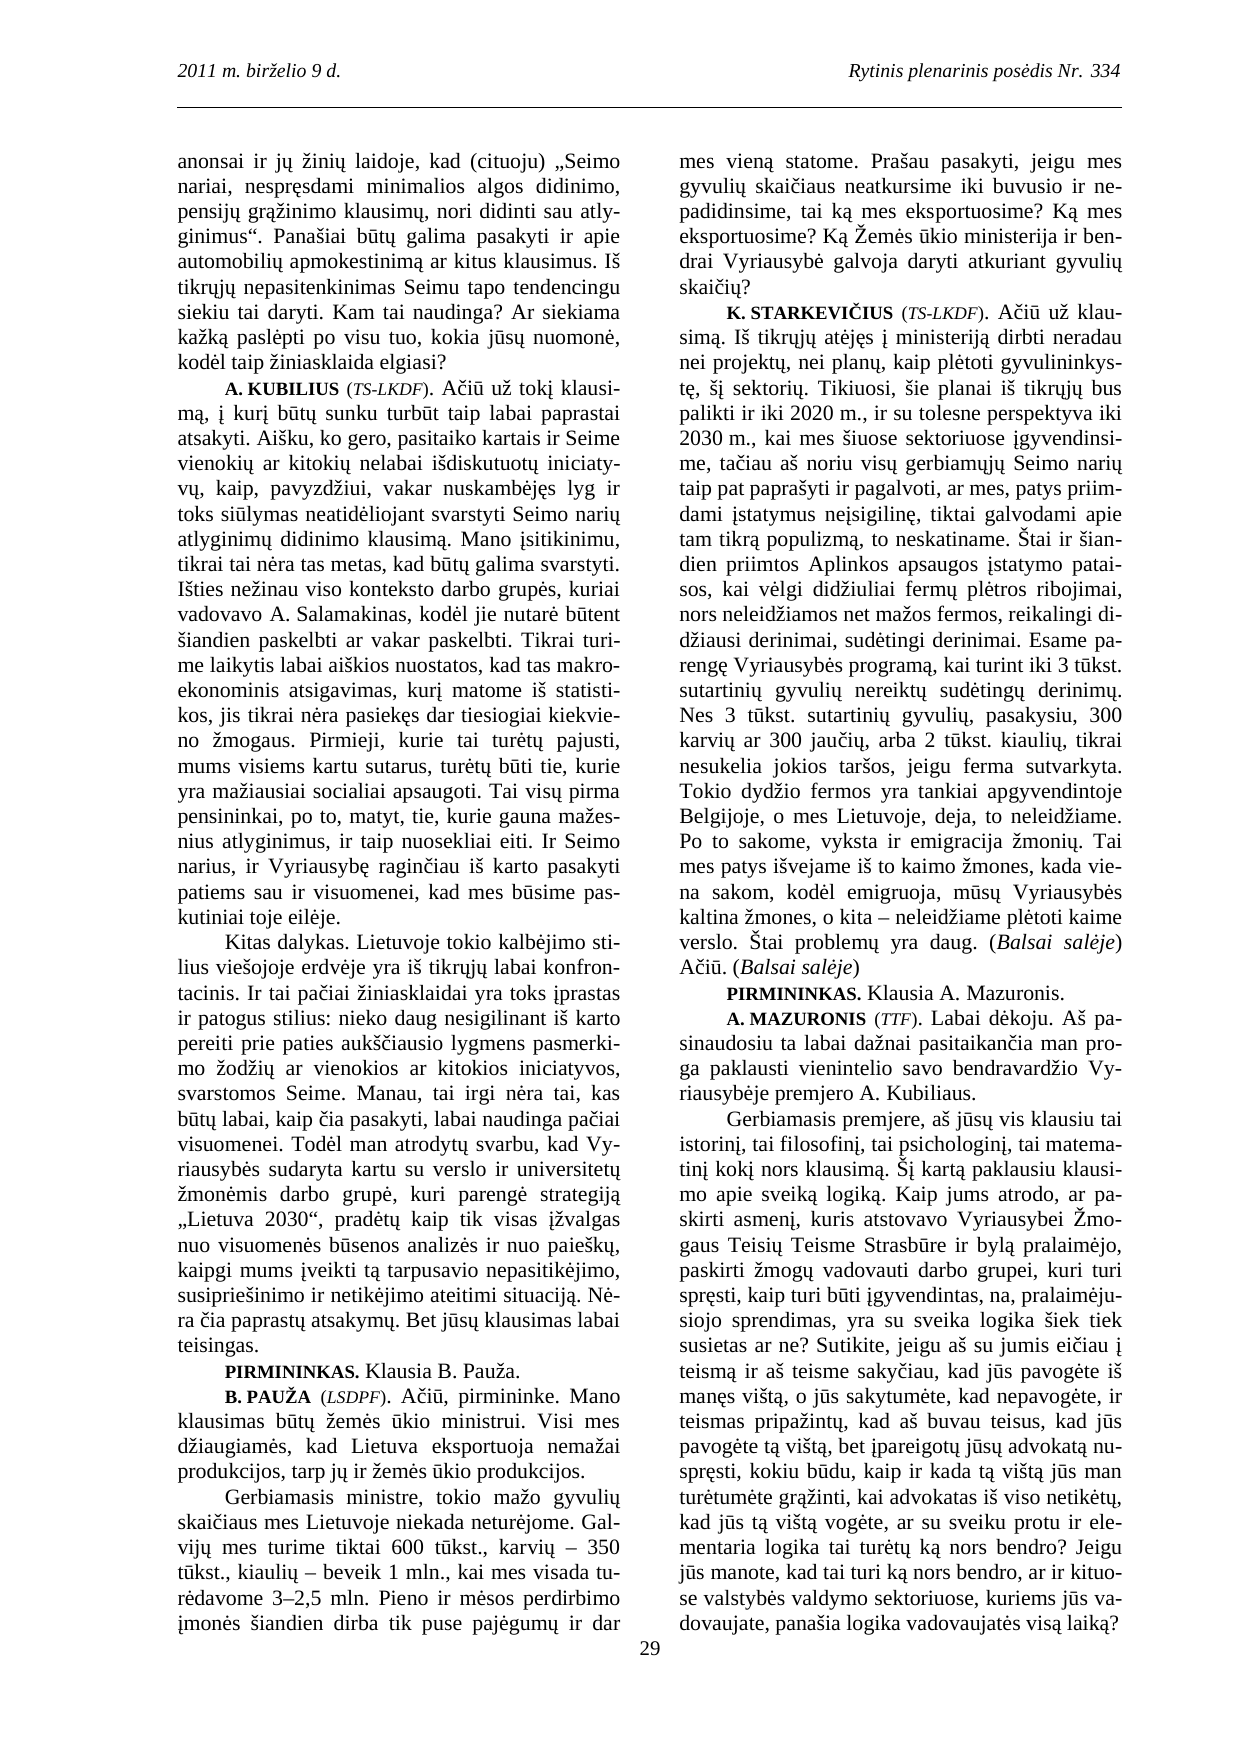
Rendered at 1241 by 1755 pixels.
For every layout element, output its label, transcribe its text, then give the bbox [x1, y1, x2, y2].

text mes vie­ną sta­to­me. Pra­šau pa­sa­ky­ti, jei­gu mes gyvu­lių skai­čiaus ne­at­kur­si­me iki bu­vu­sio ir ne­padi­din­si­me, tai ką mes eks­por­tuo­si­me? Ką mes eks­por­tuo­si­me? Ką Že­mės ūkio mi­nis­te­ri­ja ir ben­drai Vy­riau­sy­bė gal­vo­ja da­ry­ti at­ku­riant gy­vu­lių skai­čių? [679, 148, 1122, 299]
text Ger­bia­ma­sis mi­nist­re, to­kio ma­žo gy­vu­lių skai­čiaus mes Lie­tu­vo­je nie­ka­da ne­tu­rė­jo­me. Gal­vi­jų mes tu­ri­me tik­tai 600 tūkst., kar­vių – 350 tūkst., kiau­lių – be­veik 1 mln., kai mes vi­sa­da tu­rė­da­vo­me 3–2,5 mln. Pie­no ir mė­sos per­dir­bi­mo įmo­nės šian­dien dir­ba tik pu­se pa­jė­gu­mų ir dar [177, 1484, 620, 1635]
text PIRMININKAS. Klau­sia A. Ma­zu­ro­nis. [679, 979, 1122, 1005]
text PIRMININKAS. Klau­sia B. Pau­ža. [177, 1358, 620, 1383]
text A. KUBILIUS (TS-LKDF). Ačiū už to­kį klau­si­mą, į ku­rį bū­tų sun­ku tur­būt taip la­bai pa­pras­tai at­sa­ky­ti. Aiš­ku, ko ge­ro, pa­si­tai­ko kar­tais ir Sei­me vie­no­kių ar ki­to­kių ne­la­bai iš­dis­ku­tuo­tų ini­cia­ty­vų, kaip, pa­vyz­džiui, va­kar nu­skam­bė­jęs lyg ir toks siū­ly­mas ne­ati­dė­lio­jant svars­ty­ti Sei­mo na­rių at­ly­gi­ni­mų di­di­ni­mo klau­si­mą. Ma­no įsi­ti­ki­ni­mu, tik­rai tai nė­ra tas me­tas, kad bū­tų ga­li­ma svars­ty­ti. Iš­ties ne­ži­nau vi­so kon­teks­to dar­bo gru­pės, ku­riai va­do­va­vo A. Sa­la­ma­ki­nas, ko­dėl jie nu­ta­rė bū­tent šian­dien pa­skelb­ti ar va­kar pa­skelb­ti. Tik­rai tu­ri­me lai­ky­tis la­bai aiš­kios nuo­sta­tos, kad tas mak­ro­e­ko­no­mi­nis at­si­ga­vi­mas, ku­rį ma­to­me iš sta­tis­ti­kos, jis tik­rai nė­ra pa­sie­kęs dar tie­sio­giai kiek­vie­no žmo­gaus. Pir­mie­ji, ku­rie tai tu­rė­tų pa­jus­ti, mums vi­siems kar­tu su­ta­rus, tu­rė­tų bū­ti tie, ku­rie yra ma­žiau­siai so­cia­liai ap­sau­go­ti. Tai vi­sų pir­ma pen­si­nin­kai, po to, ma­tyt, tie, ku­rie gau­na ma­žes­nius at­ly­gi­ni­mus, ir taip nuo­sek­liai ei­ti. Ir Sei­mo na­rius, ir Vy­riau­sy­bę ra­gin­čiau iš kar­to pa­sa­ky­ti pa­tiems sau ir vi­suo­me­nei, kad mes bū­si­me pas­ku­ti­niai to­je ei­lė­je. [177, 374, 620, 929]
text anon­sai ir jų ži­nių lai­do­je, kad (ci­tuo­ju) „Sei­mo na­riai, ne­spręs­da­mi mi­ni­ma­lios al­gos di­di­ni­mo, pen­si­jų grą­ži­ni­mo klau­si­mų, no­ri di­din­ti sau at­ly­gi­ni­mus“. Pa­na­šiai bū­tų ga­li­ma pa­sa­ky­ti ir apie au­to­mo­bi­lių ap­mo­kes­ti­ni­mą ar ki­tus klau­si­mus. Iš tik­rų­jų ne­pa­si­ten­ki­ni­mas Sei­mu ta­po ten­den­cin­gu sie­kiu tai da­ry­ti. Kam tai nau­din­ga? Ar sie­kia­ma kaž­ką pa­slėp­ti po vi­su tuo, ko­kia jū­sų nuo­mo­nė, ko­dėl taip ži­niask­lai­da el­gia­si? [177, 148, 620, 374]
text B. PAUŽA (LSDPF). Ačiū, pir­mi­nin­ke. Ma­no klau­si­mas bū­tų že­mės ūkio mi­nist­rui. Vi­si mes džiau­gia­mės, kad Lie­tu­va eks­por­tuo­ja ne­ma­žai pro­duk­ci­jos, tarp jų ir že­mės ūkio pro­duk­ci­jos. [177, 1383, 620, 1484]
text Ki­tas da­ly­kas. Lie­tu­vo­je to­kio kal­bė­ji­mo sti­lius vie­šo­jo­je erd­vė­je yra iš tik­rų­jų la­bai kon­fron­ta­ci­nis. Ir tai pa­čiai ži­niask­lai­dai yra toks įpras­tas ir pa­to­gus sti­lius: nie­ko daug ne­si­gi­li­nant iš kar­to per­ei­ti prie pa­ties aukš­čiau­sio lyg­mens pa­smer­ki­mo žo­džių ar vie­no­kios ar ki­to­kios ini­cia­ty­vos, svars­to­mos Sei­me. Ma­nau, tai ir­gi nė­ra tai, kas bū­tų la­bai, kaip čia pa­sa­ky­ti, la­bai nau­din­ga pa­čiai vi­suo­me­nei. To­dėl man at­ro­dy­tų svar­bu, kad Vy­riau­sy­bės su­da­ry­ta kar­tu su ver­slo ir uni­ver­si­te­tų žmo­nė­mis dar­bo gru­pė, ku­ri pa­ren­gė stra­te­gi­ją „Lie­tu­va 2030“, pra­dė­tų kaip tik vi­sas įžval­gas nuo vi­suo­me­nės bū­se­nos ana­li­zės ir nuo pa­ieš­kų, kaip­gi mums įveik­ti tą tar­pu­sa­vio ne­pa­si­ti­kė­ji­mo, su­si­prie­ši­ni­mo ir ne­ti­kė­ji­mo at­ei­ti­mi si­tu­a­ci­ją. Nė­ra čia pa­pras­tų at­sa­ky­mų. Bet jū­sų klau­si­mas la­bai tei­sin­gas. [177, 929, 620, 1358]
text K. STARKEVIČIUS (TS-LKDF). Ačiū už klau­si­mą. Iš tik­rų­jų at­ėjęs į mi­nis­te­ri­ją dirb­ti ne­ra­dau nei pro­jek­tų, nei pla­nų, kaip plė­to­ti gy­vu­li­nin­kys­tę, šį sek­to­rių. Ti­kiuo­si, šie pla­nai iš tik­rų­jų bus pa­lik­ti ir iki 2020 m., ir su to­les­ne per­spek­ty­va iki 2030 m., kai mes šiuo­se sek­to­riuo­se įgy­ven­din­si­me, ta­čiau aš no­riu vi­sų ger­bia­mų­jų Sei­mo na­rių taip pat pa­pra­šy­ti ir pa­gal­vo­ti, ar mes, pa­tys pri­im­da­mi įsta­ty­mus ne­įsi­gi­li­nę, tik­tai gal­vo­da­mi apie tam tik­rą po­pu­liz­mą, to ne­ska­ti­na­me. Štai ir šian­dien pri­im­tos Ap­lin­kos ap­sau­gos įsta­ty­mo pa­tai­sos, kai vėl­gi di­džiu­liai fer­mų plėt­ros ri­bo­ji­mai, nors ne­lei­džia­mos net ma­žos fer­mos, rei­ka­lin­gi di­džiau­si de­ri­ni­mai, su­dė­tin­gi de­ri­ni­mai. Esa­me pa­ren­gę Vy­riau­sy­bės pro­gra­mą, kai tu­rint iki 3 tūkst. su­tar­ti­nių gy­vu­lių ne­reik­tų su­dė­tin­gų de­ri­ni­mų. Nes 3 tūkst. su­tar­ti­nių gy­vu­lių, pa­sa­ky­siu, 300 kar­vių ar 300 jau­čių, ar­ba 2 tūkst. kiau­lių, tik­rai ne­su­ke­lia jo­kios tar­šos, jei­gu fer­ma su­tvar­ky­ta. To­kio dy­džio fer­mos yra tan­kiai ap­gy­ven­din­to­je Bel­gi­jo­je, o mes Lie­tu­vo­je, de­ja, to ne­lei­džia­me. Po to sa­ko­me, vyks­ta ir emig­ra­ci­ja žmo­nių. Tai mes pa­tys iš­ve­ja­me iš to kai­mo žmo­nes, ka­da vie­na sa­kom, ko­dėl emig­ruo­ja, mū­sų Vy­riau­sy­bės kal­ti­na žmo­nes, o ki­ta – ne­lei­džia­me plė­to­ti kai­me ver­slo. Štai pro­ble­mų yra daug. (Bal­sai sa­lė­je) Ačiū. (Bal­sai sa­lė­je) [679, 299, 1122, 979]
text Ger­bia­ma­sis prem­je­re, aš jū­sų vis klau­siu tai is­to­ri­nį, tai fi­lo­so­fi­nį, tai psi­cho­lo­gi­nį, tai ma­te­ma­ti­nį ko­kį nors klau­si­mą. Šį kar­tą pa­klau­siu klau­si­mo apie svei­ką lo­gi­ką. Kaip jums at­ro­do, ar pa­skir­ti as­me­nį, ku­ris at­sto­va­vo Vy­riau­sy­bei Žmo­gaus Tei­sių Teis­me Stras­bū­re ir by­lą pra­lai­mė­jo, pa­skir­ti žmo­gų va­do­vau­ti dar­bo gru­pei, ku­ri tu­ri spręs­ti, kaip tu­ri bū­ti įgy­ven­din­tas, na, pra­lai­mė­ju­sio­jo spren­di­mas, yra su svei­ka lo­gi­ka šiek tiek su­sie­tas ar ne? Su­ti­ki­te, jei­gu aš su ju­mis ei­čiau į teis­mą ir aš teis­me sa­ky­čiau, kad jūs pa­vo­gė­te iš ma­nęs viš­tą, o jūs sa­ky­tu­mė­te, kad ne­pa­vo­gė­te, ir teis­mas pri­pa­žin­tų, kad aš bu­vau tei­sus, kad jūs pa­vo­gė­te tą viš­tą, bet įpa­rei­go­tų jū­sų ad­vo­ka­tą nu­spręs­ti, ko­kiu bū­du, kaip ir ka­da tą viš­tą jūs man tu­rė­tu­mė­te grą­žin­ti, kai ad­vo­ka­tas iš vi­so ne­ti­kė­tų, kad jūs tą viš­tą vo­gė­te, ar su svei­ku pro­tu ir ele­men­ta­ria lo­gi­ka tai tu­rė­tų ką nors ben­dro? Jei­gu jūs ma­no­te, kad tai tu­ri ką nors ben­dro, ar ir ki­tuo­se vals­ty­bės val­dy­mo sek­to­riuo­se, ku­riems jūs va­do­vau­ja­te, pa­na­šia lo­gi­ka va­do­vau­ja­tės vi­są lai­ką? [679, 1106, 1122, 1635]
text A. MAZURONIS (TTF). La­bai dė­ko­ju. Aš pa­si­nau­do­siu ta la­bai daž­nai pa­si­tai­kan­čia man pro­ga pa­klaus­ti vie­nin­te­lio sa­vo ben­dra­var­džio Vy­riau­sy­bė­je prem­je­ro A. Ku­bi­liaus. [679, 1005, 1122, 1106]
